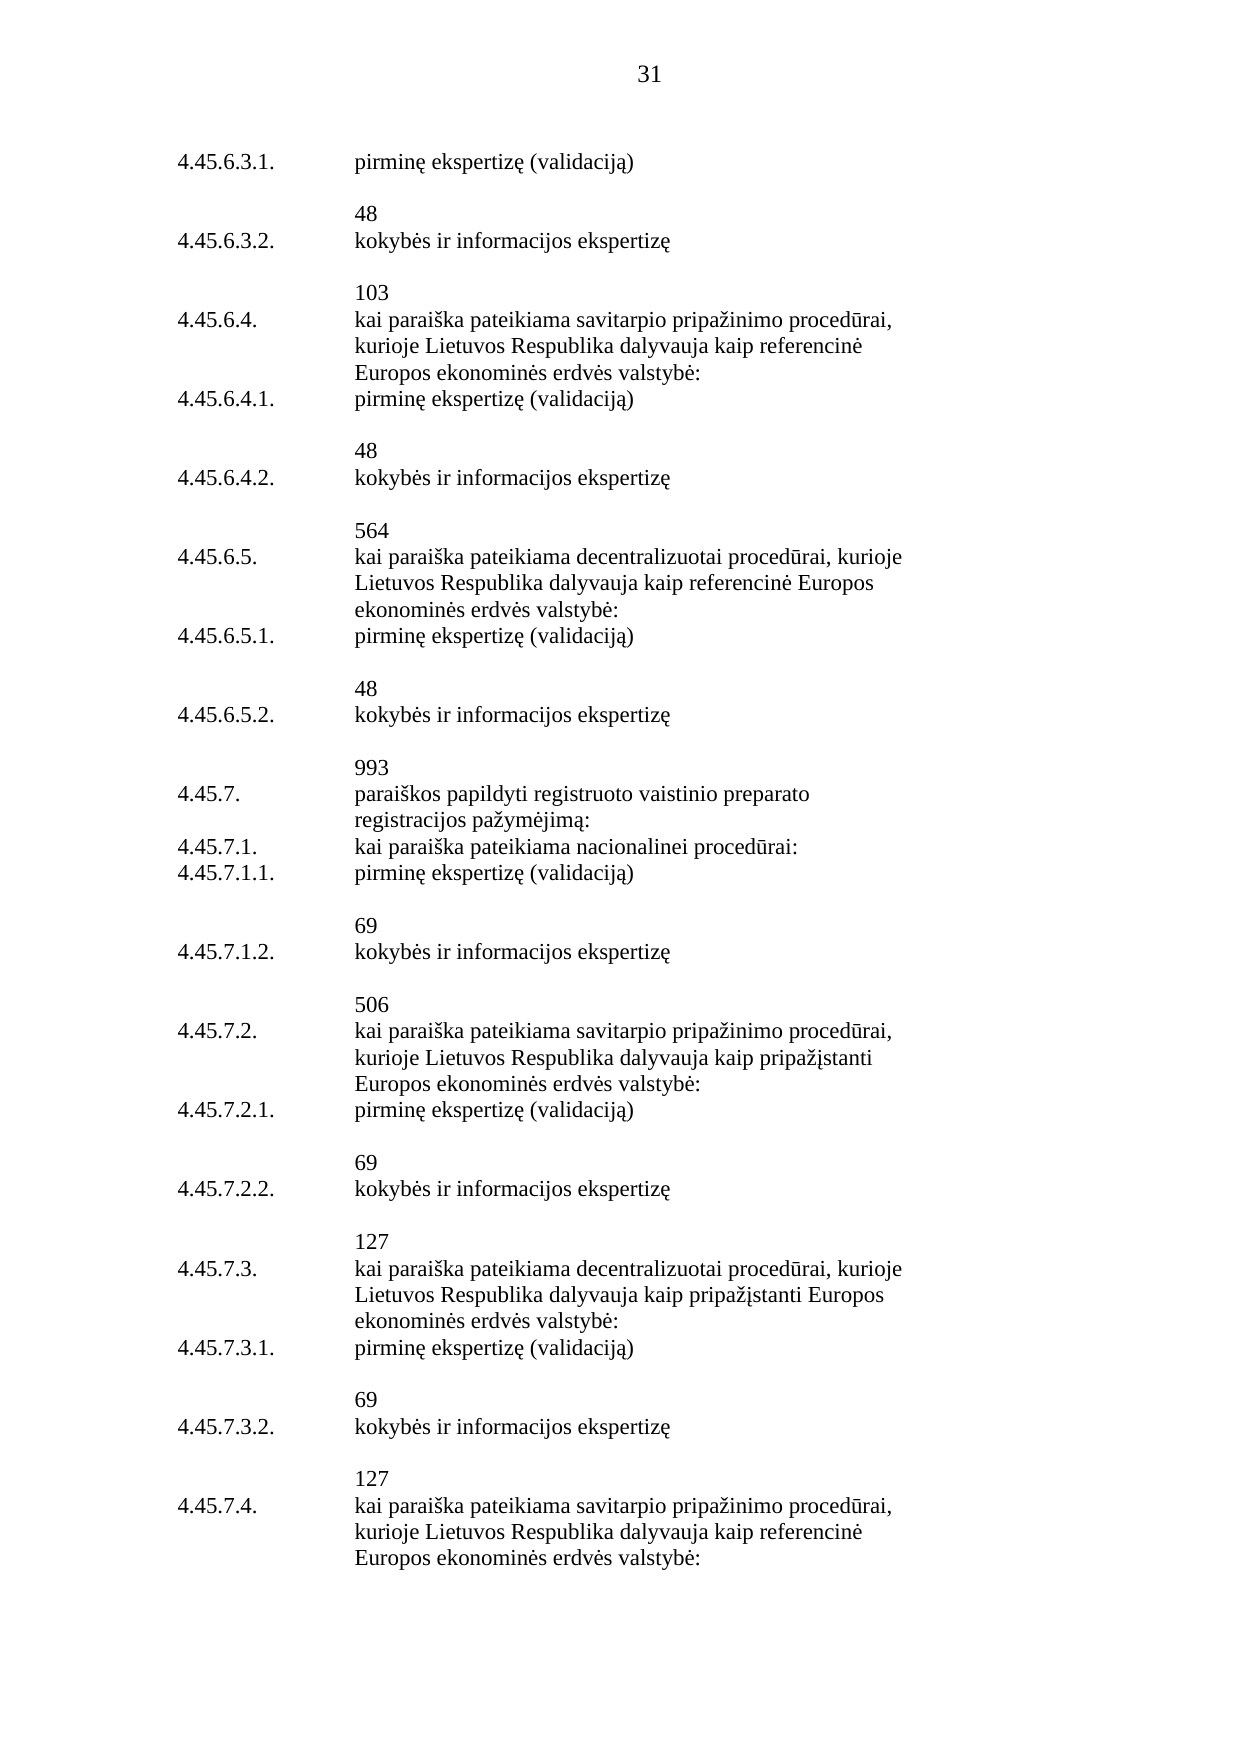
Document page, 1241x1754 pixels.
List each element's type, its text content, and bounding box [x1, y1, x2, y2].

text 4.45.6.5.2. kokybės ir informacijos ekspertizę 993 [177, 701, 974, 780]
text kurioje Lietuvos Respublika dalyvauja kaip referencinė [354, 1518, 974, 1544]
text Europos ekonominės erdvės valstybė: [354, 1070, 974, 1096]
text 4.45.6.3.1. pirminę ekspertizę (validaciją) 48 [177, 148, 974, 227]
text ekonominės erdvės valstybė: [354, 596, 974, 622]
text kurioje Lietuvos Respublika dalyvauja kaip pripažįstanti [354, 1044, 974, 1070]
text Lietuvos Respublika dalyvauja kaip pripažįstanti Europos [354, 1281, 974, 1307]
text 4.45.7.3. kai paraiška pateikiama decentralizuotai procedūrai, kurioje [177, 1254, 974, 1281]
text 4.45.6.3.2. kokybės ir informacijos ekspertizę 103 [177, 227, 974, 306]
text ekonominės erdvės valstybė: [354, 1307, 974, 1334]
text 4.45.6.4.2. kokybės ir informacijos ekspertizę 564 [177, 464, 974, 543]
text 4.45.7.1. kai paraiška pateikiama nacionalinei procedūrai: [177, 833, 974, 859]
text kurioje Lietuvos Respublika dalyvauja kaip referencinė [354, 332, 974, 358]
text 4.45.6.5.1. pirminę ekspertizę (validaciją) 48 [177, 622, 974, 701]
text 4.45.7.1.1. pirminę ekspertizę (validaciją) 69 [177, 859, 974, 938]
text 4.45.7.2. kai paraiška pateikiama savitarpio pripažinimo procedūrai, [177, 1017, 974, 1044]
text 4.45.7.3.2. kokybės ir informacijos ekspertizę 127 [177, 1413, 974, 1492]
text Europos ekonominės erdvės valstybė: [354, 358, 974, 385]
text 4.45.6.4.1. pirminę ekspertizę (validaciją) 48 [177, 385, 974, 464]
text 4.45.7. paraiškos papildyti registruoto vaistinio preparato [177, 780, 974, 807]
text 4.45.6.4. kai paraiška pateikiama savitarpio pripažinimo procedūrai, [177, 306, 974, 332]
text 4.45.7.2.2. kokybės ir informacijos ekspertizę 127 [177, 1176, 974, 1254]
text 4.45.7.3.1. pirminę ekspertizę (validaciją) 69 [177, 1334, 974, 1413]
text 4.45.7.2.1. pirminę ekspertizę (validaciją) 69 [177, 1096, 974, 1176]
text 4.45.7.4. kai paraiška pateikiama savitarpio pripažinimo procedūrai, [177, 1492, 974, 1518]
text 4.45.6.5. kai paraiška pateikiama decentralizuotai procedūrai, kurioje [177, 543, 974, 569]
text registracijos pažymėjimą: [354, 807, 974, 833]
text Lietuvos Respublika dalyvauja kaip referencinė Europos [354, 569, 974, 596]
text Europos ekonominės erdvės valstybė: [354, 1544, 974, 1571]
text 4.45.7.1.2. kokybės ir informacijos ekspertizę 506 [177, 938, 974, 1017]
